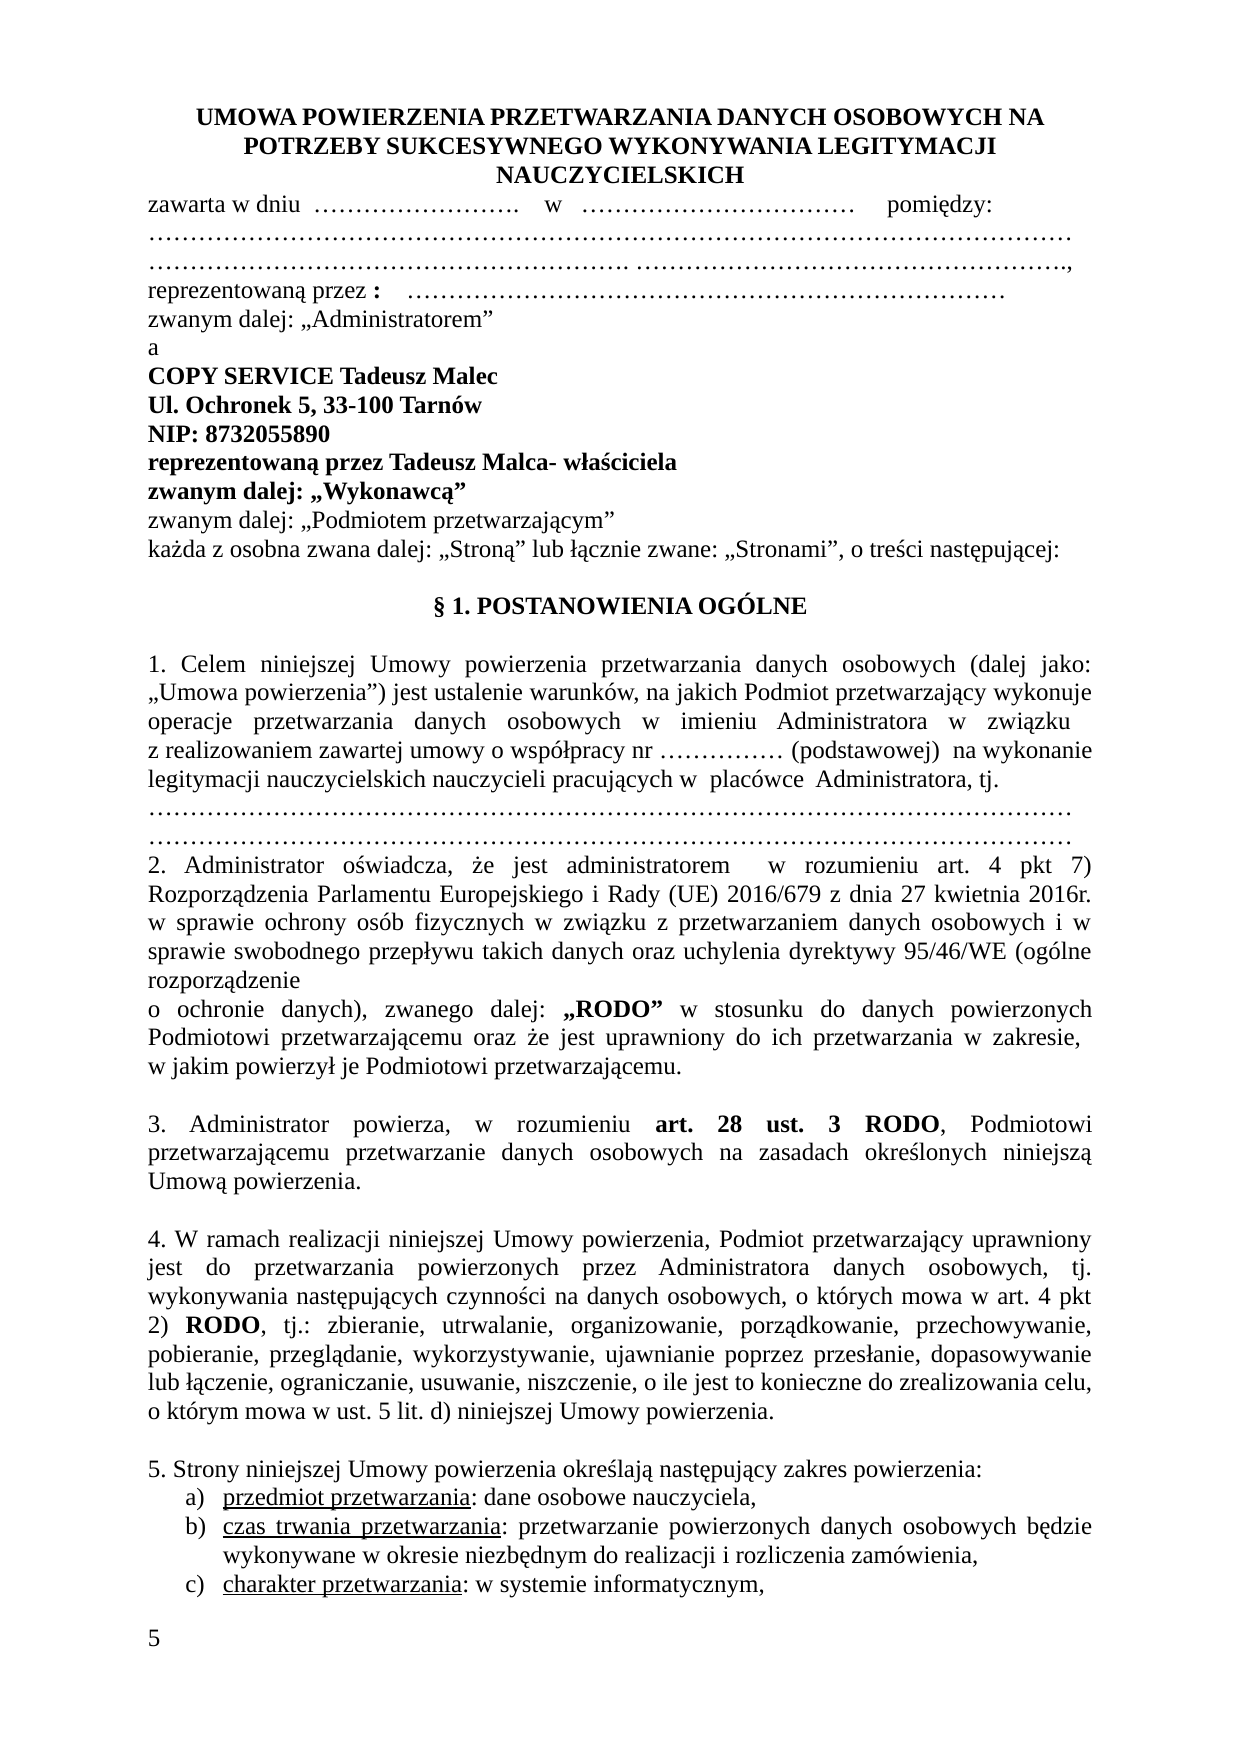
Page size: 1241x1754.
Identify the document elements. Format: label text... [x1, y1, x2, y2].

text UMOWA POWIERZENIA PRZETWARZANIA DANYCH OSOBOWYCH NA POTRZEBY SUKCESYWNEGO WYKONYWANIA LEGITYMACJI NAUCZYCIELSKICH [148, 102, 1092, 189]
list przedmiot przetwarzania: dane osobowe nauczyciela, [185, 1482, 1092, 1511]
text ……………………………………………………………………………………………………………………………………………………. ……………………………………………., reprezentowaną przez : ……………………………………………………………… [148, 217, 1092, 304]
text NIP: 8732055890 [148, 419, 1092, 447]
text a [148, 332, 1092, 361]
text zwanym dalej: „Administratorem” [148, 304, 1092, 332]
text § 1. POSTANOWIENIA OGÓLNE [148, 591, 1092, 620]
text Ul. Ochronek 5, 33-100 Tarnów [148, 390, 1092, 419]
text 2. Administrator oświadcza, że jest administratorem w rozumieniu art. 4 pkt 7) Rozporządzenia Parlamentu Europejskiego i Rady (UE) 2016/679 z dnia 27 kwietnia 2016r. w sprawie ochrony osób fizycznych w związku z przetwarzaniem danych osobowych i w sprawie swobodnego przepływu takich danych oraz uchylenia dyrektywy 95/46/WE (ogólne rozporządzenie o ochronie danych), zwanego dalej: „RODO” w stosunku do danych powierzonych Podmiotowi przetwarzającemu oraz że jest uprawniony do ich przetwarzania w zakresie, w jakim powierzył je Podmiotowi przetwarzającemu. [148, 850, 1092, 1080]
list charakter przetwarzania: w systemie informatycznym, [185, 1569, 1092, 1597]
text 4. W ramach realizacji niniejszej Umowy powierzenia, Podmiot przetwarzający uprawniony jest do przetwarzania powierzonych przez Administratora danych osobowych, tj. wykonywania następujących czynności na danych osobowych, o których mowa w art. 4 pkt 2) RODO, tj.: zbieranie, utrwalanie, organizowanie, porządkowanie, przechowywanie, pobieranie, przeglądanie, wykorzystywanie, ujawnianie poprzez przesłanie, dopasowywanie lub łączenie, ograniczanie, usuwanie, niszczenie, o ile jest to konieczne do zrealizowania celu, o którym mowa w ust. 5 lit. d) niniejszej Umowy powierzenia. [148, 1224, 1092, 1425]
list czas trwania przetwarzania: przetwarzanie powierzonych danych osobowych będzie wykonywane w okresie niezbędnym do realizacji i rozliczenia zamówienia, [185, 1511, 1092, 1569]
text zawarta w dniu ……………………. w …………………………… pomiędzy: [148, 189, 1092, 217]
text COPY SERVICE Tadeusz Malec [148, 361, 1092, 390]
text reprezentowaną przez Tadeusz Malca- właściciela [148, 447, 1092, 476]
text zwanym dalej: „Podmiotem przetwarzającym” [148, 505, 1092, 534]
text 3. Administrator powierza, w rozumieniu art. 28 ust. 3 RODO, Podmiotowi przetwarzającemu przetwarzanie danych osobowych na zasadach określonych niniejszą Umową powierzenia. [148, 1109, 1092, 1195]
text 1. Celem niniejszej Umowy powierzenia przetwarzania danych osobowych (dalej jako: „Umowa powierzenia”) jest ustalenie warunków, na jakich Podmiot przetwarzający wykonuje operacje przetwarzania danych osobowych w imieniu Administratora w związku z realizowaniem zawartej umowy o współpracy nr …………… (podstawowej) na wykonanie legitymacji nauczycielskich nauczycieli pracujących w placówce Administratora, tj. [148, 649, 1092, 792]
text zwanym dalej: „Wykonawcą” [148, 476, 1092, 505]
text …………………………………………………………………………………………………………………………………………………………………………………………………… [148, 792, 1092, 850]
text każda z osobna zwana dalej: „Stroną” lub łącznie zwane: „Stronami”, o treści następującej: [148, 534, 1092, 562]
text 5. Strony niniejszej Umowy powierzenia określają następujący zakres powierzenia: [148, 1454, 1092, 1482]
